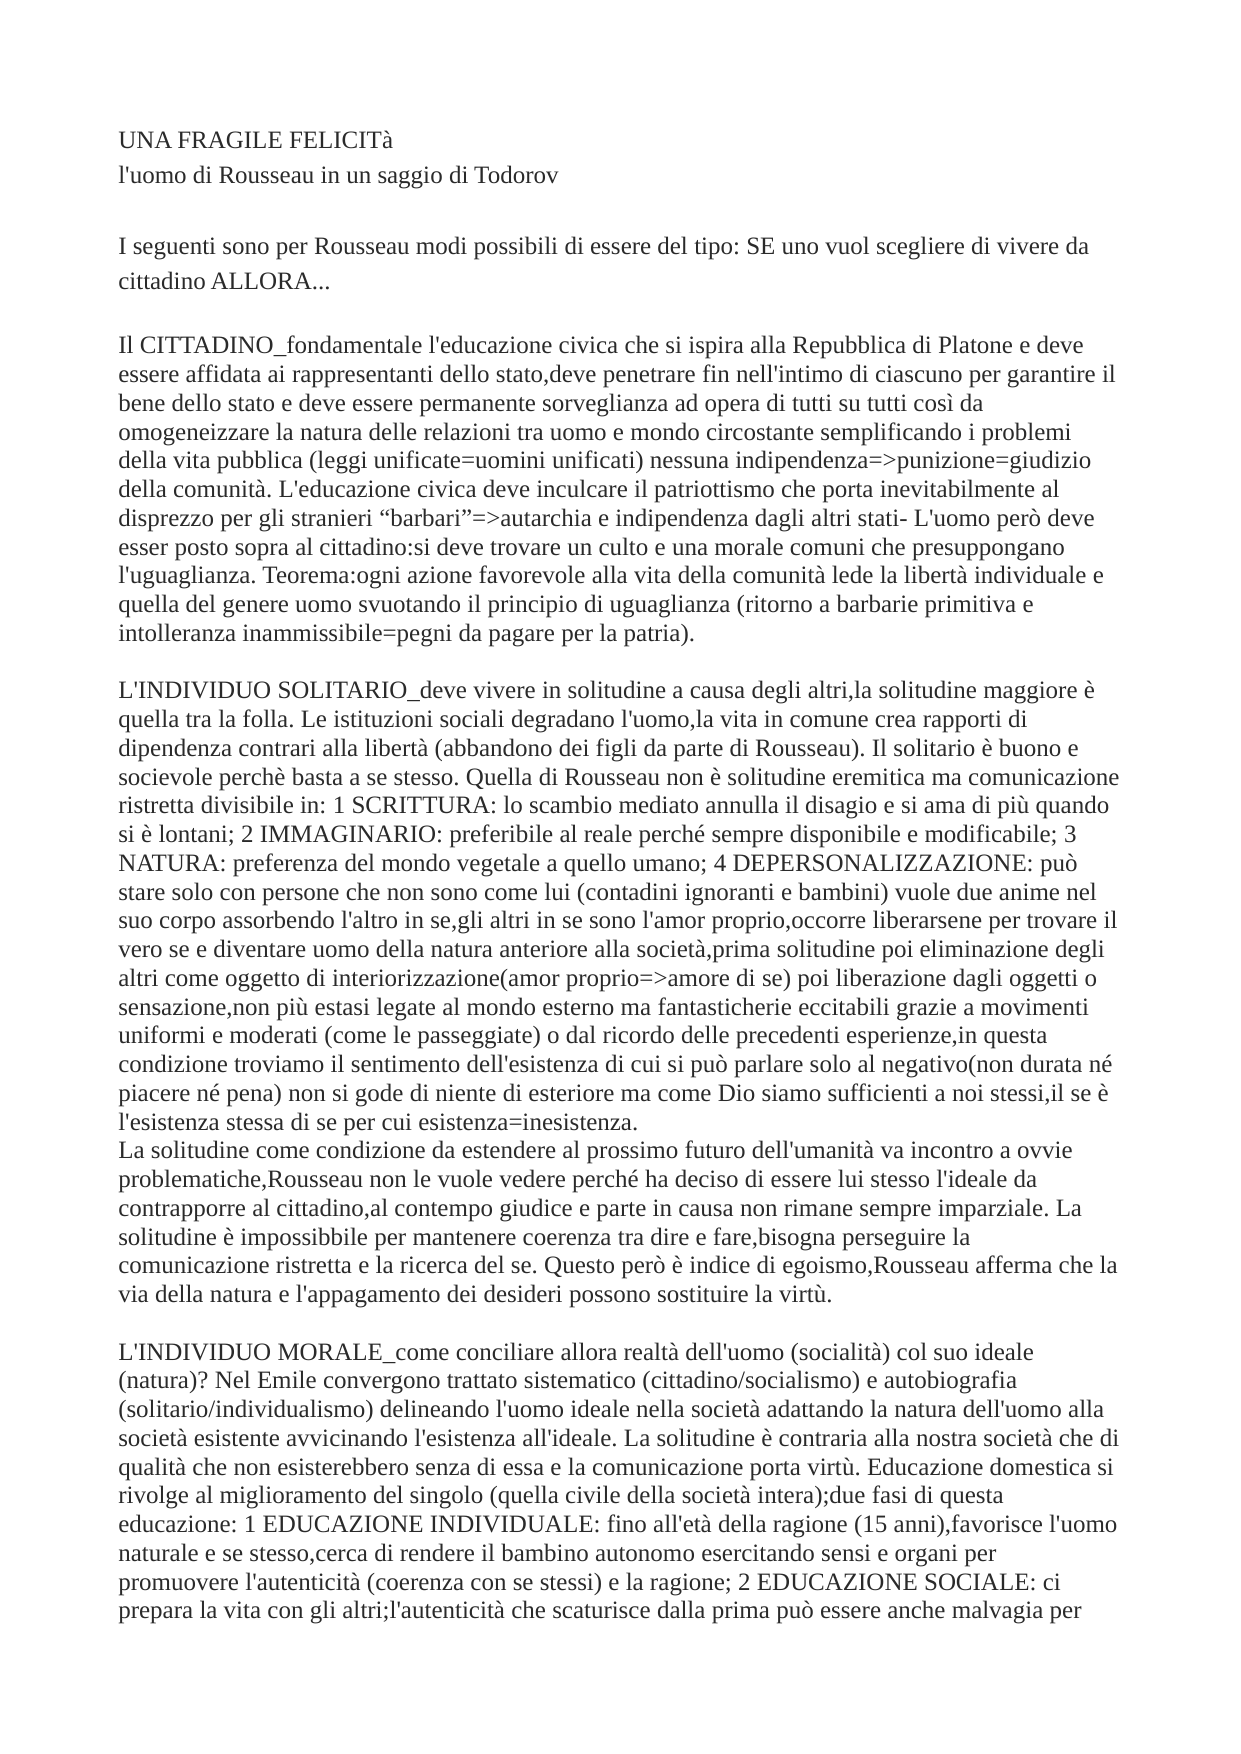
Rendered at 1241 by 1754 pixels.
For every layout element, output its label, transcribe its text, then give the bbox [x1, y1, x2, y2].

text L'INDIVIDUO SOLITARIO_deve vivere in solitudine a causa degli altri,la solitudine maggiore è quella tra la folla. Le istituzioni sociali degradano l'uomo,la vita in comune crea rapporti di dipendenza contrari alla libertà (abbandono dei figli da parte di Rousseau). Il solitario è buono e socievole perchè basta a se stesso. Quella di Rousseau non è solitudine eremitica ma comunicazione ristretta divisibile in: 1 SCRITTURA: lo scambio mediato annulla il disagio e si ama di più quando si è lontani; 2 IMMAGINARIO: preferibile al reale perché sempre disponibile e modificabile; 3 NATURA: preferenza del mondo vegetale a quello umano; 4 DEPERSONALIZZAZIONE: può stare solo con persone che non sono come lui (contadini ignoranti e bambini) vuole due anime nel suo corpo assorbendo l'altro in se,gli altri in se sono l'amor proprio,occorre liberarsene per trovare il vero se e diventare uomo della natura anteriore alla società,prima solitudine poi eliminazione degli altri come oggetto di interiorizzazione(amor proprio=>amore di se) poi liberazione dagli oggetti o sensazione,non più estasi legate al mondo esterno ma fantasticherie eccitabili grazie a movimenti uniformi e moderati (come le passeggiate) o dal ricordo delle precedenti esperienze,in questa condizione troviamo il sentimento dell'esistenza di cui si può parlare solo al negativo(non durata né piacere né pena) non si gode di niente di esteriore ma come Dio siamo sufficienti a noi stessi,il se è l'esistenza stessa di se per cui esistenza=inesistenza. [118, 676, 1122, 1136]
text UNA FRAGILE FELICITà [118, 118, 1122, 153]
text l'uomo di Rousseau in un saggio di Todorov [118, 153, 1122, 189]
text L'INDIVIDUO MORALE_come conciliare allora realtà dell'uomo (socialità) col suo ideale (natura)? Nel Emile convergono trattato sistematico (cittadino/socialismo) e autobiografia (solitario/individualismo) delineando l'uomo ideale nella società adattando la natura dell'uomo alla società esistente avvicinando l'esistenza all'ideale. La solitudine è contraria alla nostra società che di qualità che non esisterebbero senza di essa e la comunicazione porta virtù. Educazione domestica si rivolge al miglioramento del singolo (quella civile della società intera);due fasi di questa educazione: 1 EDUCAZIONE INDIVIDUALE: fino all'età della ragione (15 anni),favorisce l'uomo naturale e se stesso,cerca di rendere il bambino autonomo esercitando sensi e organi per promuovere l'autenticità (coerenza con se stessi) e la ragione; 2 EDUCAZIONE SOCIALE: ci prepara la vita con gli altri;l'autenticità che scaturisce dalla prima può essere anche malvagia per [118, 1337, 1122, 1624]
text I seguenti sono per Rousseau modi possibili di essere del tipo: SE uno vuol scegliere di vivere da cittadino ALLORA... [118, 224, 1122, 295]
text Il CITTADINO_fondamentale l'educazione civica che si ispira alla Repubblica di Platone e deve essere affidata ai rappresentanti dello stato,deve penetrare fin nell'intimo di ciascuno per garantire il bene dello stato e deve essere permanente sorveglianza ad opera di tutti su tutti così da omogeneizzare la natura delle relazioni tra uomo e mondo circostante semplificando i problemi della vita pubblica (leggi unificate=uomini unificati) nessuna indipendenza=>punizione=giudizio della comunità. L'educazione civica deve inculcare il patriottismo che porta inevitabilmente al disprezzo per gli stranieri “barbari”=>autarchia e indipendenza dagli altri stati- L'uomo però deve esser posto sopra al cittadino:si deve trovare un culto e una morale comuni che presuppongano l'uguaglianza. Teorema:ogni azione favorevole alla vita della comunità lede la libertà individuale e quella del genere uomo svuotando il principio di uguaglianza (ritorno a barbarie primitiva e intolleranza inammissibile=pegni da pagare per la patria). [118, 331, 1122, 647]
text La solitudine come condizione da estendere al prossimo futuro dell'umanità va incontro a ovvie problematiche,Rousseau non le vuole vedere perché ha deciso di essere lui stesso l'ideale da contrapporre al cittadino,al contempo giudice e parte in causa non rimane sempre imparziale. La solitudine è impossibbile per mantenere coerenza tra dire e fare,bisogna perseguire la comunicazione ristretta e la ricerca del se. Questo però è indice di egoismo,Rousseau afferma che la via della natura e l'appagamento dei desideri possono sostituire la virtù. [118, 1136, 1122, 1308]
